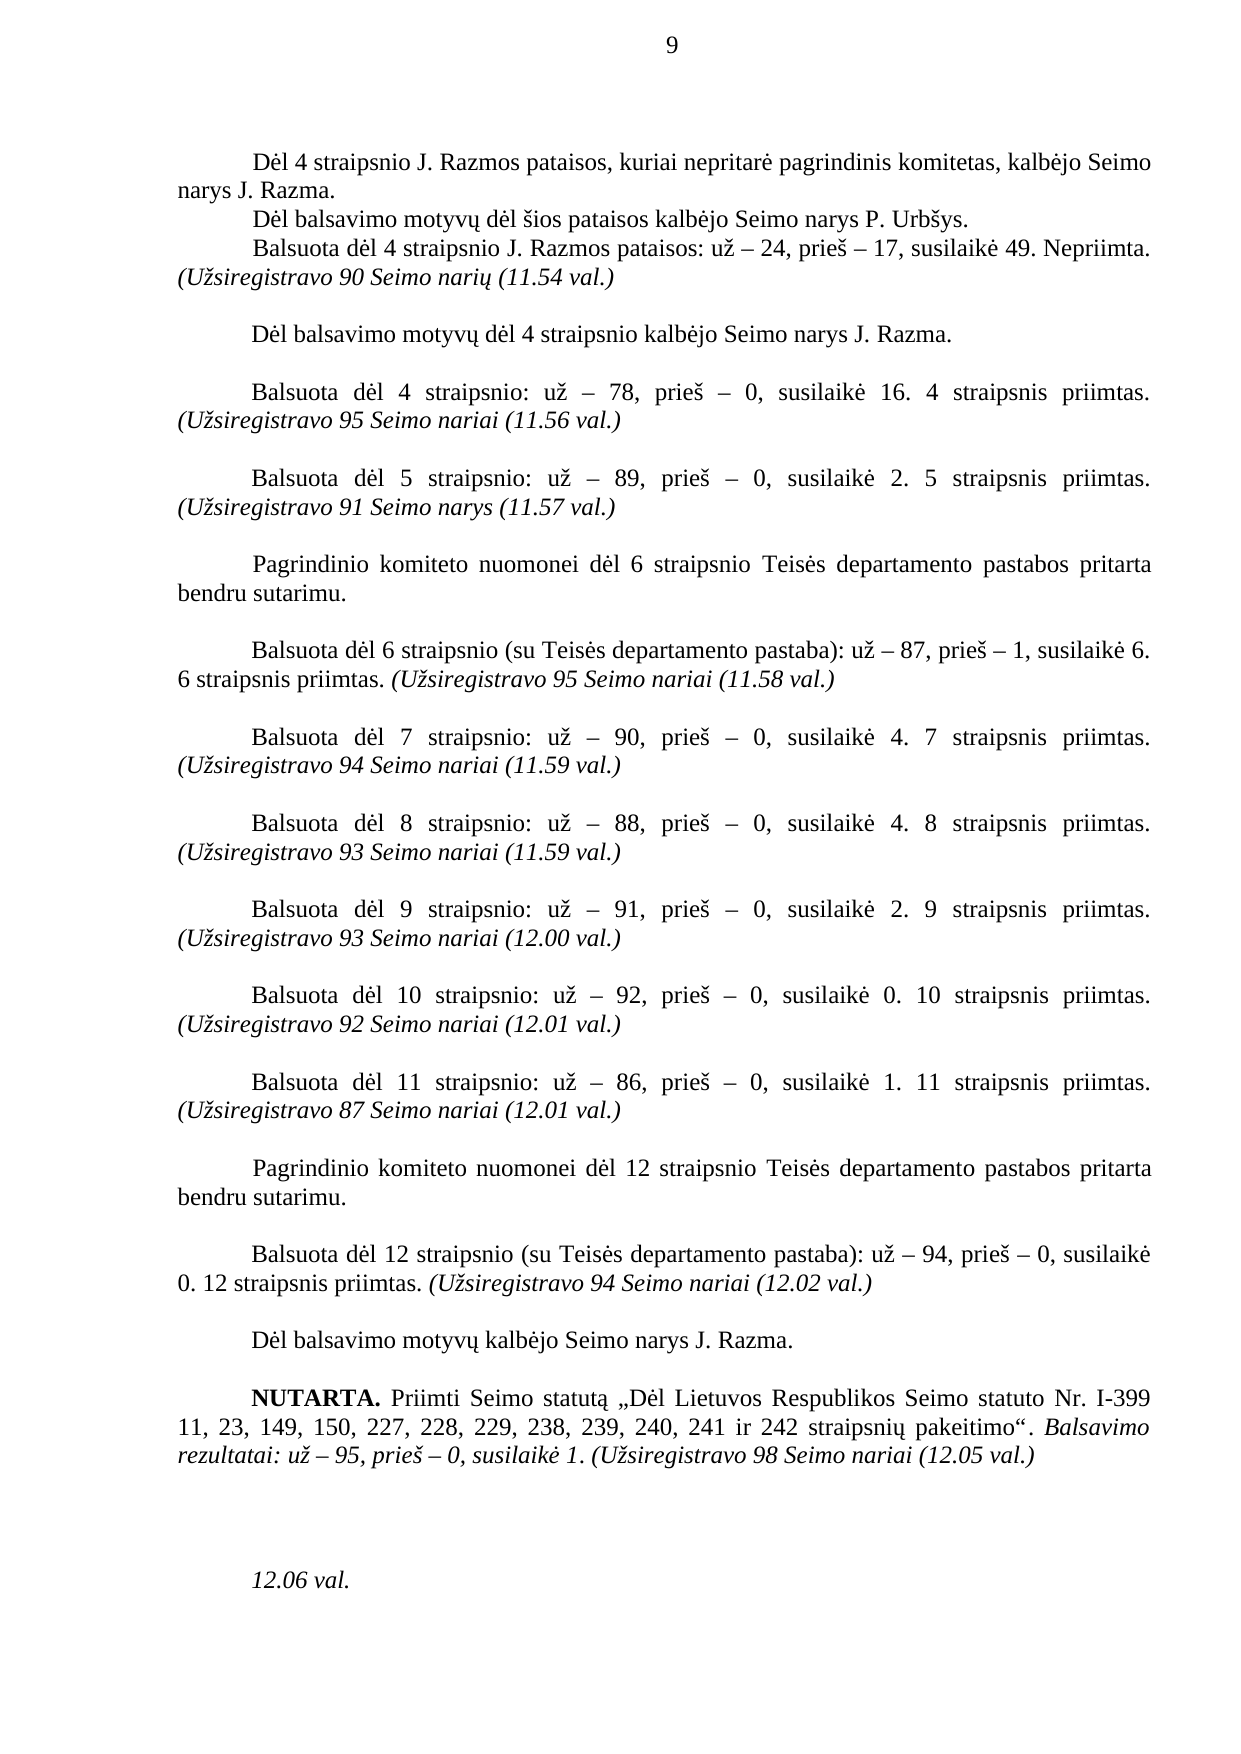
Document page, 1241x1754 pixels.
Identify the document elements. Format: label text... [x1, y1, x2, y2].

text Balsuota dėl 10 straipsnio: už – 92, prieš – 0, susilaikė 0. 10 straipsnis priimtas. (Užsiregistravo 92 Seimo nariai (12.01 val.) [177, 981, 1152, 1038]
text Balsuota dėl 5 straipsnio: už – 89, prieš – 0, susilaikė 2. 5 straipsnis priimtas. (Užsiregistravo 91 Seimo narys (11.57 val.) [177, 463, 1152, 521]
text Dėl balsavimo motyvų kalbėjo Seimo narys J. Razma. [177, 1326, 1152, 1354]
text NUTARTA. Priimti Seimo statutą „Dėl Lietuvos Respublikos Seimo statuto Nr. I-399 11, 23, 149, 150, 227, 228, 229, 238, 239, 240, 241 ir 242 straipsnių pakeitimo“. Balsavimo rezultatai: už – 95, prieš – 0, susilaikė 1. (Užsiregistravo 98 Seimo nariai (12.05 val.) [177, 1383, 1152, 1469]
text Dėl balsavimo motyvų dėl 4 straipsnio kalbėjo Seimo narys J. Razma. [177, 319, 1152, 348]
text Balsuota dėl 4 straipsnio J. Razmos pataisos: už – 24, prieš – 17, susilaikė 49. Nepriimta. (Užsiregistravo 90 Seimo narių (11.54 val.) [177, 233, 1152, 291]
text Dėl balsavimo motyvų dėl šios pataisos kalbėjo Seimo narys P. Urbšys. [177, 204, 1152, 233]
text Balsuota dėl 6 straipsnio (su Teisės departamento pastaba): už – 87, prieš – 1, susilaikė 6. 6 straipsnis priimtas. (Užsiregistravo 95 Seimo nariai (11.58 val.) [177, 636, 1152, 693]
text Balsuota dėl 11 straipsnio: už – 86, prieš – 0, susilaikė 1. 11 straipsnis priimtas. (Užsiregistravo 87 Seimo nariai (12.01 val.) [177, 1067, 1152, 1124]
text Balsuota dėl 12 straipsnio (su Teisės departamento pastaba): už – 94, prieš – 0, susilaikė 0. 12 straipsnis priimtas. (Užsiregistravo 94 Seimo nariai (12.02 val.) [177, 1239, 1152, 1297]
text Balsuota dėl 9 straipsnio: už – 91, prieš – 0, susilaikė 2. 9 straipsnis priimtas. (Užsiregistravo 93 Seimo nariai (12.00 val.) [177, 894, 1152, 952]
text Dėl 4 straipsnio J. Razmos pataisos, kuriai nepritarė pagrindinis komitetas, kalbėjo Seimo narys J. Razma. [177, 147, 1152, 204]
text Pagrindinio komiteto nuomonei dėl 12 straipsnio Teisės departamento pastabos pritarta bendru sutarimu. [177, 1153, 1152, 1211]
text Balsuota dėl 8 straipsnio: už – 88, prieš – 0, susilaikė 4. 8 straipsnis priimtas. (Užsiregistravo 93 Seimo nariai (11.59 val.) [177, 808, 1152, 866]
text 12.06 val. [177, 1565, 1152, 1594]
text Pagrindinio komiteto nuomonei dėl 6 straipsnio Teisės departamento pastabos pritarta bendru sutarimu. [177, 549, 1152, 607]
text Balsuota dėl 7 straipsnio: už – 90, prieš – 0, susilaikė 4. 7 straipsnis priimtas. (Užsiregistravo 94 Seimo nariai (11.59 val.) [177, 722, 1152, 779]
text Balsuota dėl 4 straipsnio: už – 78, prieš – 0, susilaikė 16. 4 straipsnis priimtas. (Užsiregistravo 95 Seimo nariai (11.56 val.) [177, 377, 1152, 434]
